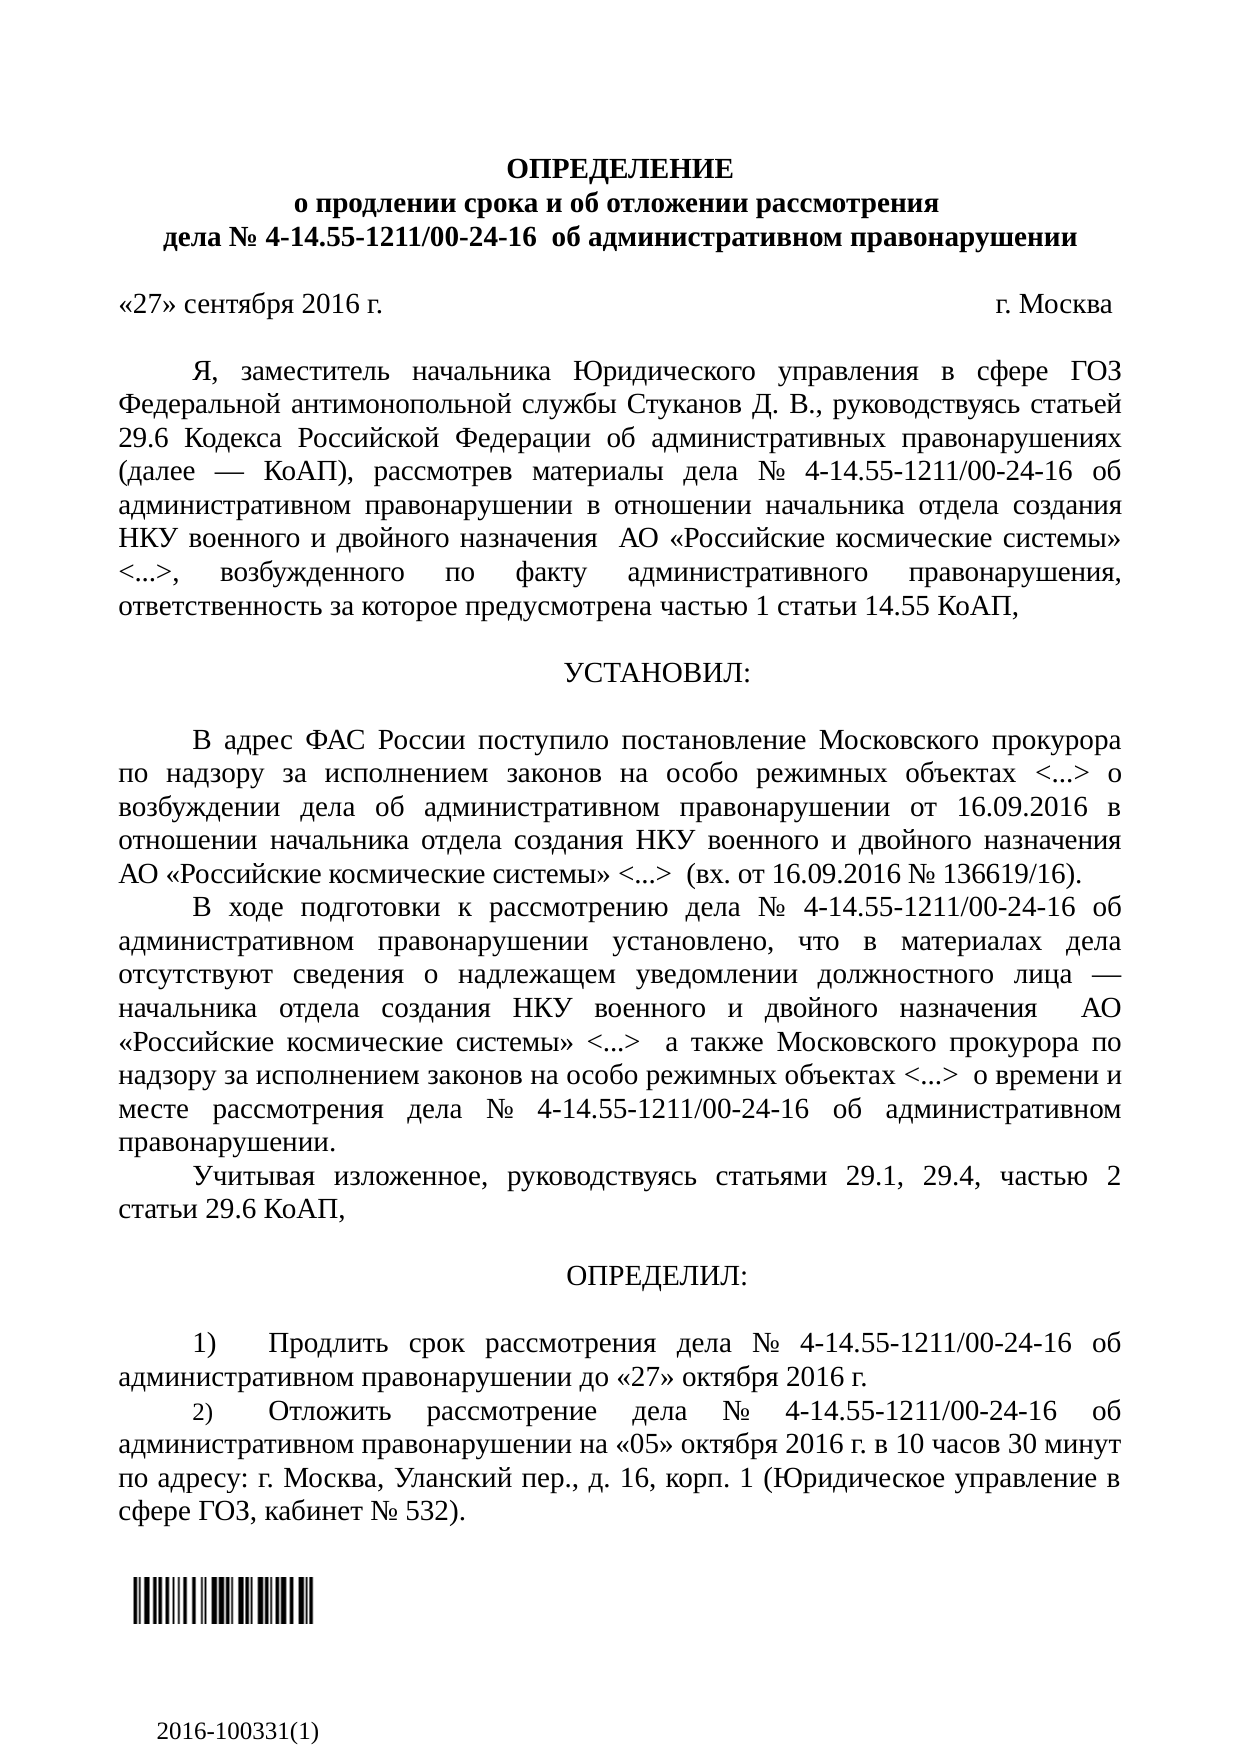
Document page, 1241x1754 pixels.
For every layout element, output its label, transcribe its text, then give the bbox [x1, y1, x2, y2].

list Продлить срок рассмотрения дела № 4-14.55-1211/00-24-16 об административном правонарушении до «27» октября 2016 г. [118, 1326, 1122, 1393]
picture [118, 1577, 331, 1624]
text УСТАНОВИЛ: [118, 655, 1122, 688]
text «27» сентября 2016 г. г. Москва [118, 286, 1122, 319]
text В ходе подготовки к рассмотрению дела № 4-14.55-1211/00-24-16 об административном правонарушении установлено, что в материалах дела отсутствуют сведения о надлежащем уведомлении должностного лица — начальника отдела создания НКУ военного и двойного назначения АО «Российские космические системы» <...> а также Московского прокурора по надзору за исполнением законов на особо режимных объектах <...> о времени и месте рассмотрения дела № 4-14.55-1211/00-24-16 об административном правонарушении. [118, 889, 1122, 1158]
text Учитывая изложенное, руководствуясь статьями 29.1, 29.4, частью 2 статьи 29.6 КоАП, [118, 1158, 1122, 1225]
text Я, заместитель начальника Юридического управления в сфере ГОЗ Федеральной антимонопольной службы Стуканов Д. В., руководствуясь статьей 29.6 Кодекса Российской Федерации об административных правонарушениях (далее — КоАП), рассмотрев материалы дела № 4-14.55-1211/00-24-16 об административном правонарушении в отношении начальника отдела создания НКУ военного и двойного назначения АО «Российские космические системы» <...>, возбужденного по факту административного правонарушения, ответственность за которое предусмотрена частью 1 статьи 14.55 КоАП, [118, 353, 1122, 621]
text о продлении срока и об отложении рассмотрения [118, 185, 1122, 219]
text ОПРЕДЕЛЕНИЕ [118, 152, 1122, 185]
list Отложить рассмотрение дела № 4-14.55-1211/00-24-16 об административном правонарушении на «05» октября 2016 г. в 10 часов 30 минут по адресу: г. Москва, Уланский пер., д. 16, корп. 1 (Юридическое управление в сфере ГОЗ, кабинет № 532). [118, 1393, 1122, 1527]
text ОПРЕДЕЛИЛ: [118, 1258, 1122, 1292]
text В адрес ФАС России поступило постановление Московского прокурора по надзору за исполнением законов на особо режимных объектах <...> о возбуждении дела об административном правонарушении от 16.09.2016 в отношении начальника отдела создания НКУ военного и двойного назначения АО «Российские космические системы» <...> (вх. от 16.09.2016 № 136619/16). [118, 722, 1122, 889]
text дела № 4-14.55-1211/00-24-16 об административном правонарушении [118, 219, 1122, 252]
